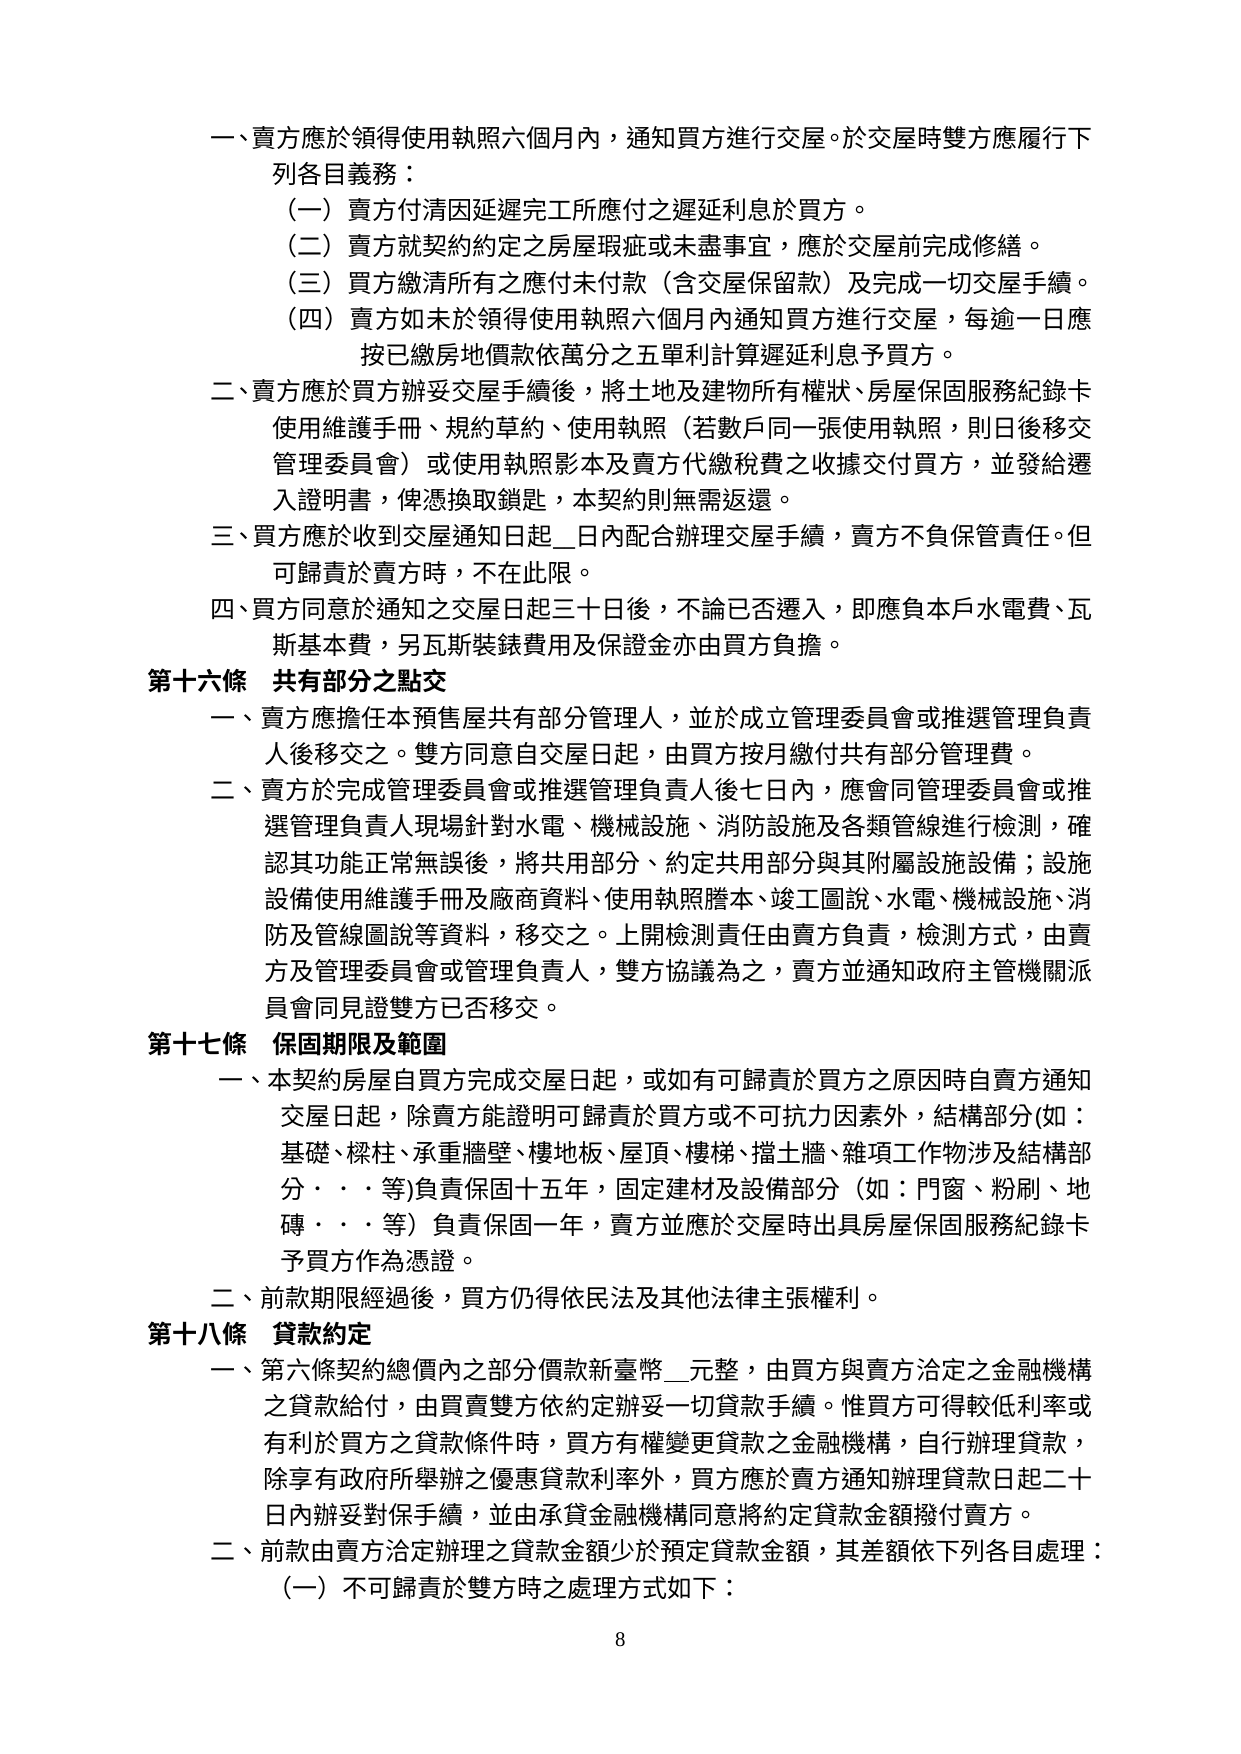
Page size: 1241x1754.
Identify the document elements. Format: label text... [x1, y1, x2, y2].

text 第十六條 共有部分之點交 [148, 662, 1092, 698]
text 二、賣方於完成管理委員會或推選管理負責人後七日內，應會同管理委員會或推選管理負責人現場針對水電、機械設施、消防設施及各類管線進行檢測，確認其功能正常無誤後，將共用部分、約定共用部分與其附屬設施設備；設施設備使用維護手冊及廠商資料、使用執照謄本、竣工圖說、水電、機械設施、消防及管線圖說等資料，移交之。上開檢測責任由賣方負責，檢測方式，由賣方及管理委員會或管理負責人，雙方協議為之，賣方並通知政府主管機關派員會同見證雙方已否移交。 [210, 771, 1092, 1024]
text 第十八條 貸款約定 [148, 1314, 1092, 1351]
text 二、賣方應於買方辦妥交屋手續後，將土地及建物所有權狀、房屋保固服務紀錄卡、使用維護手冊、規約草約、使用執照（若數戶同一張使用執照，則日後移交管理委員會）或使用執照影本及賣方代繳稅費之收據交付買方，並發給遷入證明書，俾憑換取鎖匙，本契約則無需返還。 [210, 372, 1092, 517]
text 二、前款期限經過後，買方仍得依民法及其他法律主張權利。 [210, 1278, 1092, 1314]
text 第十七條 保固期限及範圍 [148, 1024, 1092, 1061]
text （二）賣方就契約約定之房屋瑕疵或未盡事宜，應於交屋前完成修繕。 [273, 227, 1092, 263]
text 四、買方同意於通知之交屋日起三十日後，不論已否遷入，即應負本戶水電費、瓦斯基本費，另瓦斯裝錶費用及保證金亦由買方負擔。 [210, 589, 1092, 662]
text （四）賣方如未於領得使用執照六個月內通知買方進行交屋，每逾一日應按已繳房地價款依萬分之五單利計算遲延利息予買方。 [273, 299, 1092, 372]
text （三）買方繳清所有之應付未付款（含交屋保留款）及完成一切交屋手續。 [273, 263, 1092, 299]
text 一、賣方應於領得使用執照六個月內，通知買方進行交屋。於交屋時雙方應履行下列各目義務： [210, 118, 1092, 191]
text （一）賣方付清因延遲完工所應付之遲延利息於買方。 [223, 191, 1092, 227]
text 三、買方應於收到交屋通知日起__日內配合辦理交屋手續，賣方不負保管責任。但可歸責於賣方時，不在此限。 [210, 517, 1092, 589]
text （一）不可歸責於雙方時之處理方式如下： [235, 1568, 1092, 1604]
text 一、第六條契約總價內之部分價款新臺幣＿元整，由買方與賣方洽定之金融機構之貸款給付，由買賣雙方依約定辦妥一切貸款手續。惟買方可得較低利率或有利於買方之貸款條件時，買方有權變更貸款之金融機構，自行辦理貸款，除享有政府所舉辦之優惠貸款利率外，買方應於賣方通知辦理貸款日起二十日內辦妥對保手續，並由承貸金融機構同意將約定貸款金額撥付賣方。 [210, 1351, 1092, 1532]
text 一、本契約房屋自買方完成交屋日起，或如有可歸責於買方之原因時自賣方通知交屋日起，除賣方能證明可歸責於買方或不可抗力因素外，結構部分(如：基礎、樑柱、承重牆壁、樓地板、屋頂、樓梯、擋土牆、雜項工作物涉及結構部分．．．等)負責保固十五年，固定建材及設備部分（如：門窗、粉刷、地磚．．．等）負責保固一年，賣方並應於交屋時出具房屋保固服務紀錄卡予買方作為憑證。 [218, 1061, 1092, 1278]
text 二、前款由賣方洽定辦理之貸款金額少於預定貸款金額，其差額依下列各目處理： [210, 1532, 1092, 1568]
text 一、賣方應擔任本預售屋共有部分管理人，並於成立管理委員會或推選管理負責人後移交之。雙方同意自交屋日起，由買方按月繳付共有部分管理費。 [210, 698, 1092, 771]
